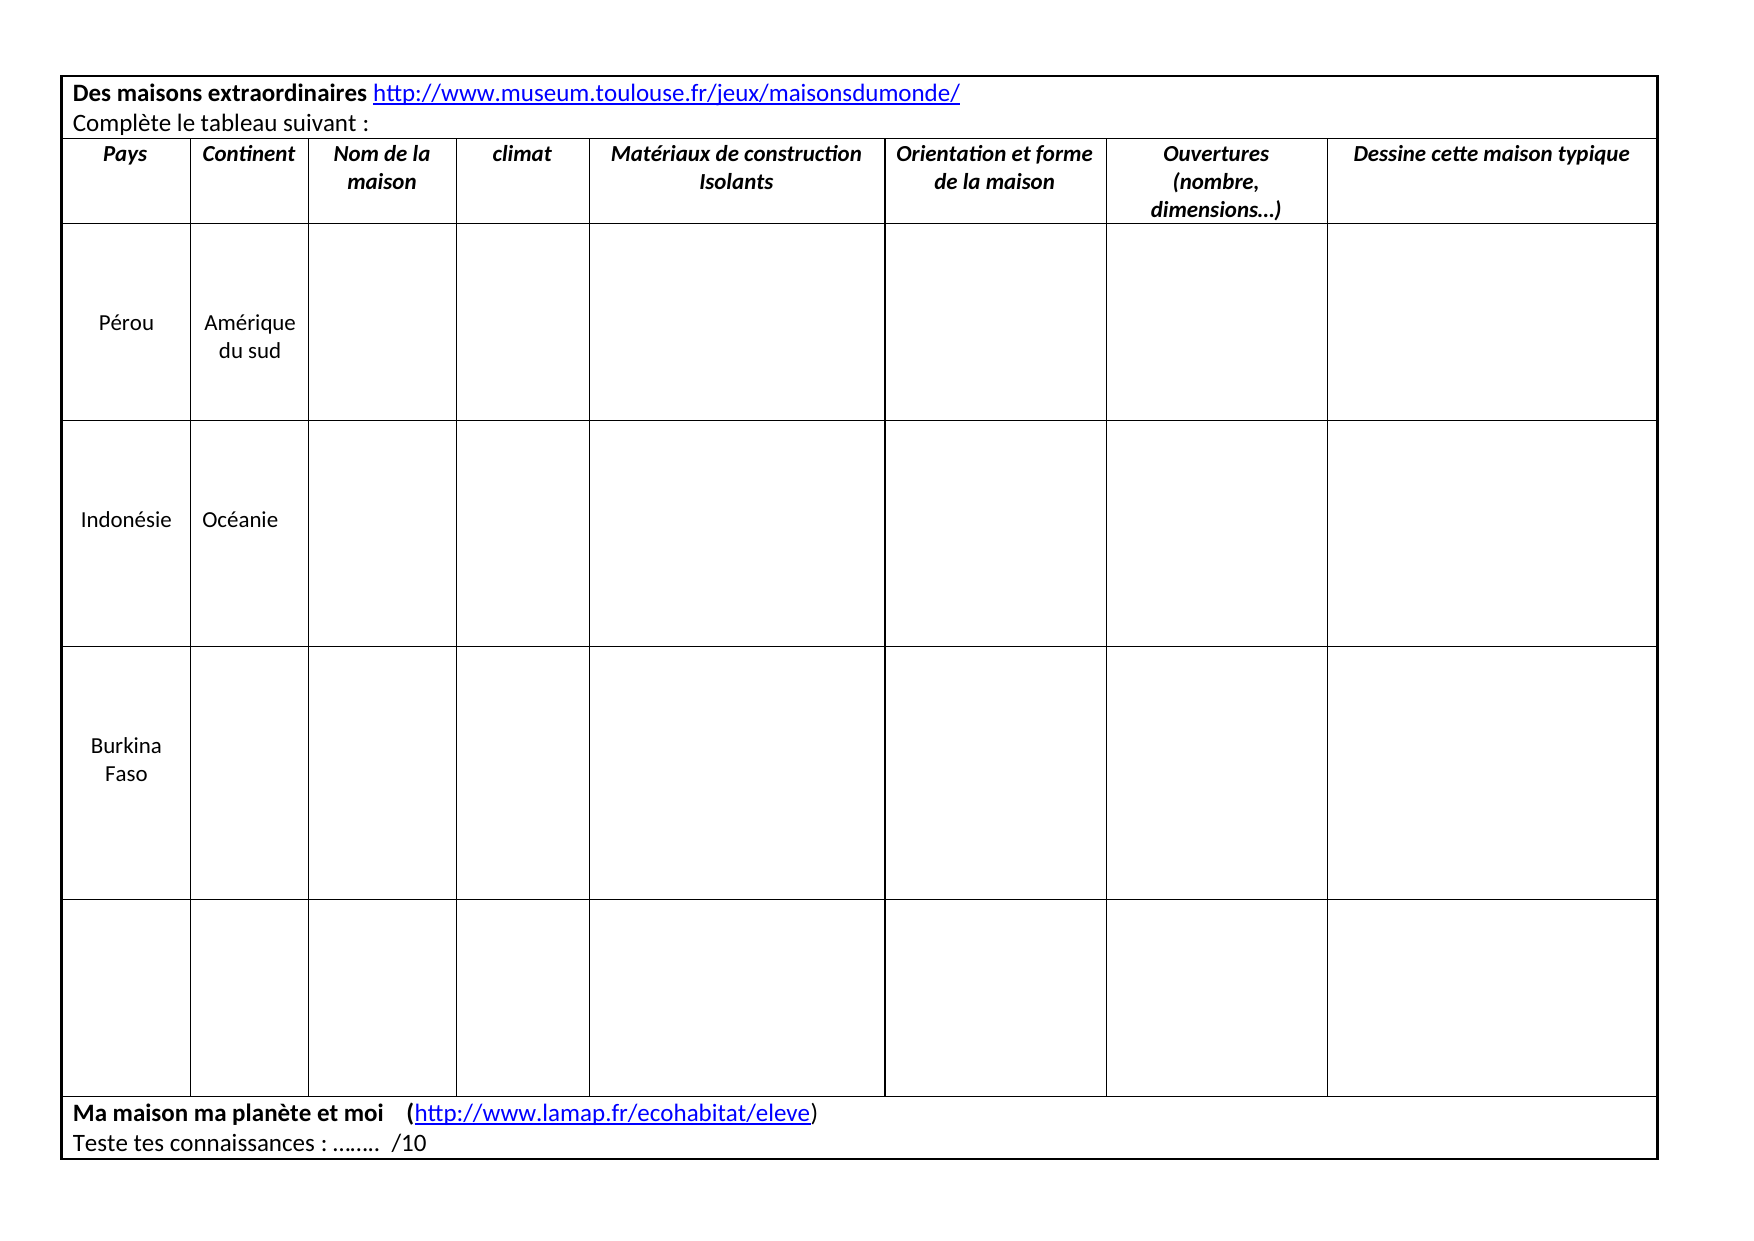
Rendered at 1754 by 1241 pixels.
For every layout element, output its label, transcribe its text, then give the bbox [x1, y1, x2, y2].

table_cell [457, 421, 589, 646]
table_cell [191, 900, 308, 1096]
table_cell [590, 224, 884, 420]
table_cell [886, 647, 1106, 899]
table_header Des maisons extraordinaires http://www.museum.toulouse.fr/jeux/maisonsdumonde/ Complète le tableau suivant : [63, 77, 1656, 138]
table_cell [309, 900, 456, 1096]
table_cell Pays [63, 139, 190, 223]
table_cell [1328, 900, 1656, 1096]
table_cell [886, 421, 1106, 646]
table_cell [309, 647, 456, 899]
table_cell Burkina Faso [63, 647, 190, 899]
table_cell [1107, 224, 1327, 420]
table_cell Matériaux de construction Isolants [590, 139, 884, 223]
table_cell [457, 900, 589, 1096]
table_cell [1328, 421, 1656, 646]
table_cell [1107, 900, 1327, 1096]
table_cell [309, 224, 456, 420]
table_cell [191, 647, 308, 899]
table_cell [1107, 421, 1327, 646]
table_cell Nom de la maison [309, 139, 456, 223]
table_cell Amérique du sud [191, 224, 308, 420]
table_cell [63, 900, 190, 1096]
table_cell [309, 421, 456, 646]
table_cell [1328, 224, 1656, 420]
table_cell Ma maison ma planète et moi (http://www.lamap.fr/ecohabitat/eleve) Teste tes connaissances : …….. /10 [63, 1097, 1656, 1158]
table_cell [590, 900, 884, 1096]
table_cell [590, 647, 884, 899]
table_cell Orientation et forme de la maison [886, 139, 1106, 223]
table_cell [590, 421, 884, 646]
table_cell Dessine cette maison typique [1328, 139, 1656, 223]
table_cell Pérou [63, 224, 190, 420]
table_cell [886, 224, 1106, 420]
table_cell [1107, 647, 1327, 899]
table_cell Continent [191, 139, 308, 223]
table_cell Indonésie [63, 421, 190, 646]
table_cell [457, 224, 589, 420]
table_cell Océanie [191, 421, 308, 646]
table_cell [1328, 647, 1656, 899]
table_cell climat [457, 139, 589, 223]
table_cell Ouvertures (nombre, dimensions…) [1107, 139, 1327, 223]
table_cell [457, 647, 589, 899]
table_cell [886, 900, 1106, 1096]
